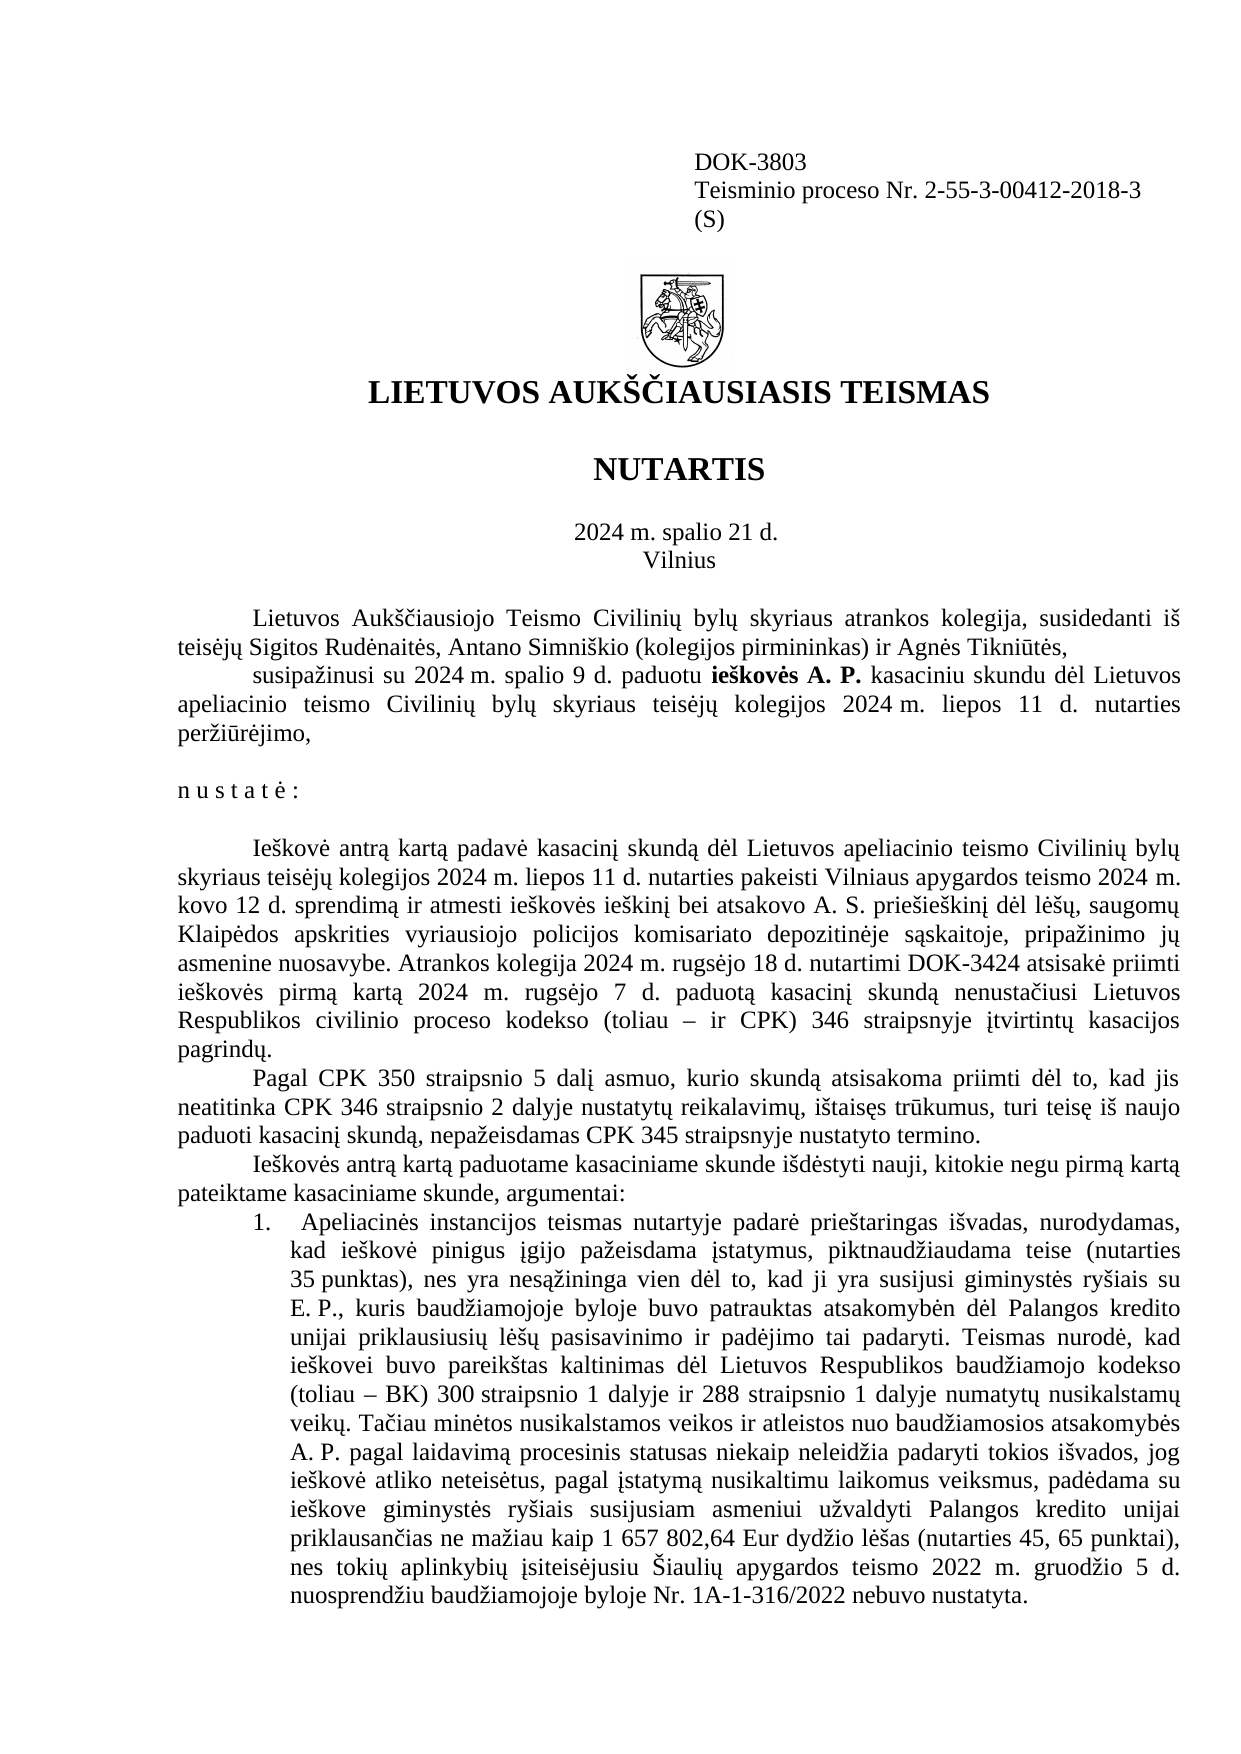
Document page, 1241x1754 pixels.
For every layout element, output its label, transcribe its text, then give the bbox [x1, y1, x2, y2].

text DOK-3803 [694, 147, 1181, 176]
text 1. Apeliacinės instancijos teismas nutartyje padarė prieštaringas išvadas, nurodydamas, kad ieškovė pinigus įgijo pažeisdama įstatymus, piktnaudžiaudama teise (nutarties 35 punktas), nes yra nesąžininga vien dėl to, kad ji yra susijusi giminystės ryšiais su E. P., kuris baudžiamojoje byloje buvo patrauktas atsakomybėn dėl Palangos kredito unijai priklausiusių lėšų pasisavinimo ir padėjimo tai padaryti. Teismas nurodė, kad ieškovei buvo pareikštas kaltinimas dėl Lietuvos Respublikos baudžiamojo kodekso (toliau – BK) 300 straipsnio 1 dalyje ir 288 straipsnio 1 dalyje numatytų nusikalstamų veikų. Tačiau minėtos nusikalstamos veikos ir atleistos nuo baudžiamosios atsakomybės A. P. pagal laidavimą procesinis statusas niekaip neleidžia padaryti tokios išvados, jog ieškovė atliko neteisėtus, pagal įstatymą nusikaltimu laikomus veiksmus, padėdama su ieškove giminystės ryšiais susijusiam asmeniui užvaldyti Palangos kredito unijai priklausančias ne mažiau kaip 1 657 802,64 Eur dydžio lėšas (nutarties 45, 65 punktai), nes tokių aplinkybių įsiteisėjusiu Šiaulių apygardos teismo 2022 m. gruodžio 5 d. nuosprendžiu baudžiamojoje byloje Nr. 1A-1-316/2022 nebuvo nustatyta. [252, 1207, 1181, 1609]
text Pagal CPK 350 straipsnio 5 dalį asmuo, kurio skundą atsisakoma priimti dėl to, kad jis neatitinka CPK 346 straipsnio 2 dalyje nustatytų reikalavimų, ištaisęs trūkumus, turi teisę iš naujo paduoti kasacinį skundą, nepažeisdamas CPK 345 straipsnyje nustatyto termino. [177, 1063, 1181, 1149]
text NUTARTIS [177, 449, 1181, 488]
text (S) [694, 204, 1181, 233]
text susipažinusi su 2024 m. spalio 9 d. paduotu ieškovės A. P. kasaciniu skundu dėl Lietuvos apeliacinio teismo Civilinių bylų skyriaus teisėjų kolegijos 2024 m. liepos 11 d. nutarties peržiūrėjimo, [177, 660, 1181, 747]
text n u s t a t ė : [177, 775, 1181, 804]
text LIETUVOS AUKŠČIAUSIASIS TEISMAS [177, 373, 1181, 411]
text 2024 m. spalio 21 d. [177, 517, 1181, 545]
text Vilnius [177, 545, 1181, 574]
text Lietuvos Aukščiausiojo Teismo Civilinių bylų skyriaus atrankos kolegija, susidedanti iš teisėjų Sigitos Rudėnaitės, Antano Simniškio (kolegijos pirmininkas) ir Agnės Tikniūtės, [177, 603, 1181, 660]
text Ieškovės antrą kartą paduotame kasaciniame skunde išdėstyti nauji, kitokie negu pirmą kartą pateiktame kasaciniame skunde, argumentai: [177, 1149, 1181, 1207]
text Ieškovė antrą kartą padavė kasacinį skundą dėl Lietuvos apeliacinio teismo Civilinių bylų skyriaus teisėjų kolegijos 2024 m. liepos 11 d. nutarties pakeisti Vilniaus apygardos teismo 2024 m. kovo 12 d. sprendimą ir atmesti ieškovės ieškinį bei atsakovo A. S. priešieškinį dėl lėšų, saugomų Klaipėdos apskrities vyriausiojo policijos komisariato depozitinėje sąskaitoje, pripažinimo jų asmenine nuosavybe. Atrankos kolegija 2024 m. rugsėjo 18 d. nutartimi DOK-3424 atsisakė priimti ieškovės pirmą kartą 2024 m. rugsėjo 7 d. paduotą kasacinį skundą nenustačiusi Lietuvos Respublikos civilinio proceso kodekso (toliau – ir CPK) 346 straipsnyje įtvirtintų kasacijos pagrindų. [177, 833, 1181, 1063]
text Teisminio proceso Nr. 2-55-3-00412-2018-3 [694, 176, 1181, 204]
